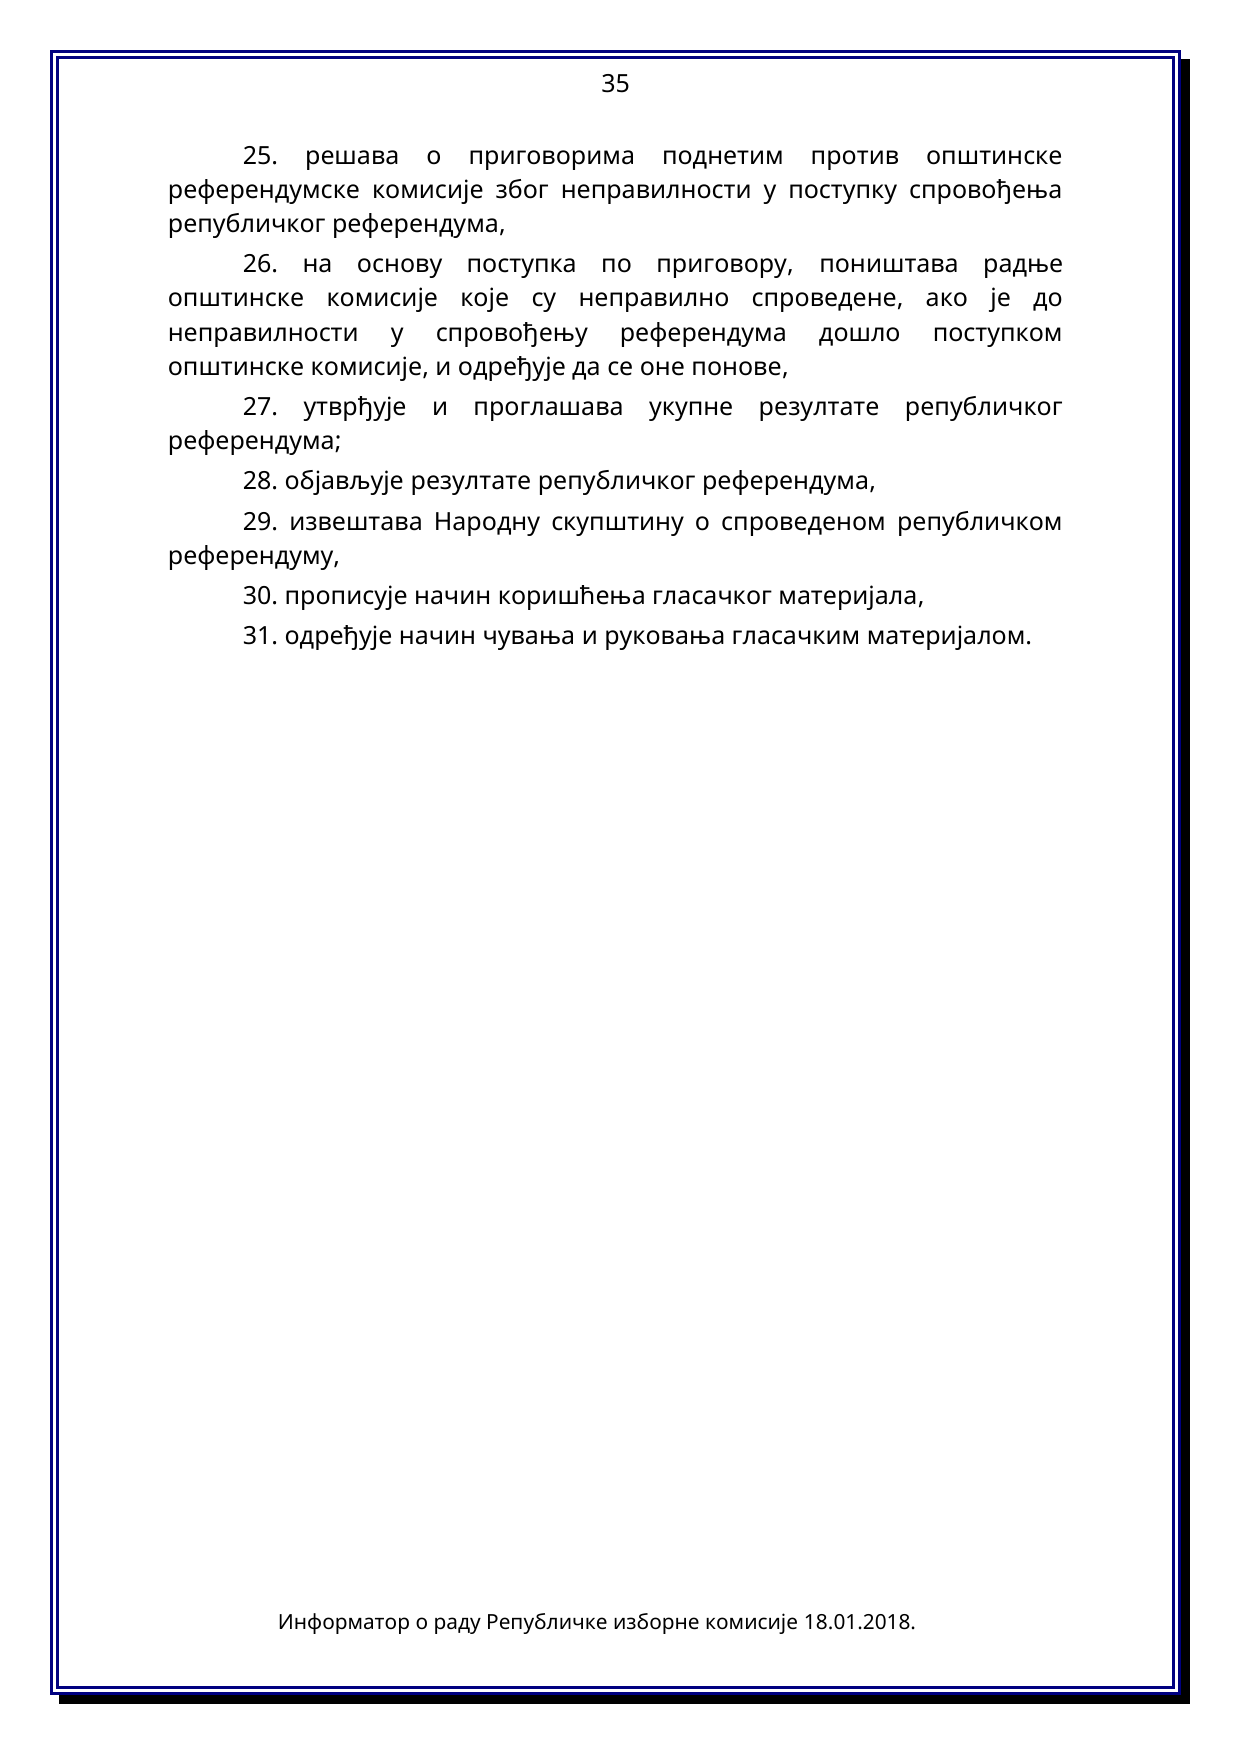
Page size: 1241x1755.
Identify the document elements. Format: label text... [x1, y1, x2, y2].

text 29. извештава Народну скупштину о спроведеном републичком референдуму, [168, 503, 1063, 571]
text 30. прописује начин коришћења гласачког материјала, [168, 578, 1063, 612]
text 27. утврђује и проглашава укупне резултате републичког референдума; [168, 388, 1063, 457]
text 28. објављује резултате републичког референдума, [168, 463, 1063, 497]
text 31. одређује начин чувања и руковања гласачким материјалом. [168, 618, 1063, 652]
text 26. на основу поступка по приговору, поништава радње општинске комисије које су неправилно спроведене, ако је до неправилности у спровођењу референдума дошло поступком општинске комисије, и одређује да се оне понове, [168, 246, 1063, 382]
text 25. решава о приговорима поднетим против општинске референдумске комисије због неправилности у поступку спровођења републичког референдума, [168, 138, 1063, 240]
